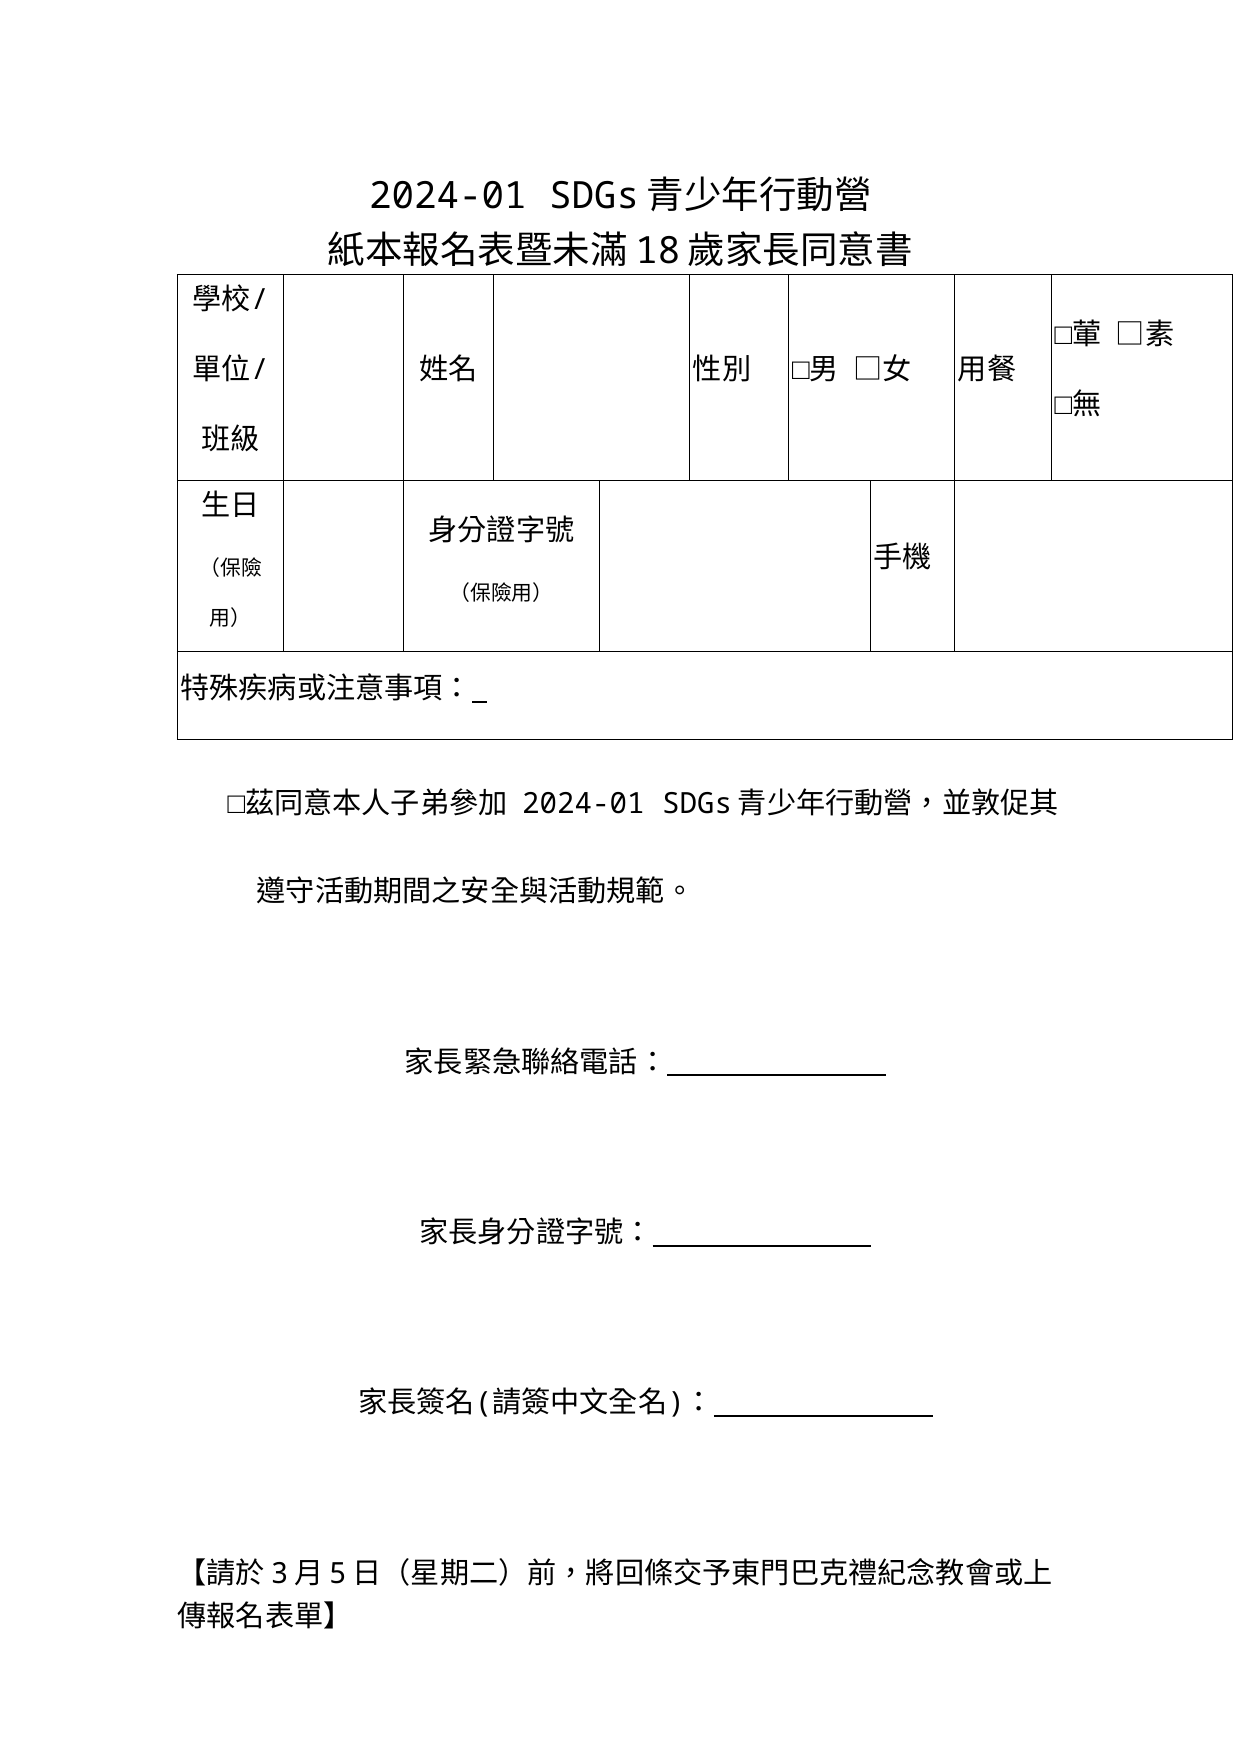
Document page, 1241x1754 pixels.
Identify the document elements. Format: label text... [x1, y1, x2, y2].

text 紙本報名表暨未滿18歲家長同意書 [177, 220, 1063, 274]
table_header 學校/單位/班級 [178, 275, 283, 480]
table_cell 特殊疾病或注意事項： [178, 652, 1232, 739]
table_cell [284, 481, 403, 651]
table_cell [600, 481, 870, 651]
text 2024-01 SDGs青少年行動營 [177, 165, 1063, 220]
text □茲同意本人子弟參加 2024-01 SDGs青少年行動營，並敦促其遵守活動期間之安全與活動規範。 [227, 780, 1063, 910]
table_header □葷 □素 □無 [1052, 275, 1232, 480]
text 家長身分證字號： [227, 1209, 1063, 1251]
table_header 用餐 [955, 275, 1051, 480]
table_cell [955, 481, 1232, 651]
table_cell 手機 [871, 481, 954, 651]
table_header [284, 275, 403, 480]
text 【請於3月5日（星期二）前，將回條交予東門巴克禮紀念教會或上傳報名表單】 [177, 1550, 1063, 1634]
table_header 性別 [690, 275, 788, 480]
table_header 姓名 [404, 275, 493, 480]
table_cell 身分證字號 （保險用） [404, 481, 599, 651]
table_cell 生日 （保險用） [178, 481, 283, 651]
text 家長簽名(請簽中文全名)： [227, 1379, 1063, 1421]
table_header □男 □女 [789, 275, 954, 480]
table_header [494, 275, 689, 480]
text 家長緊急聯絡電話： [227, 1038, 1063, 1081]
